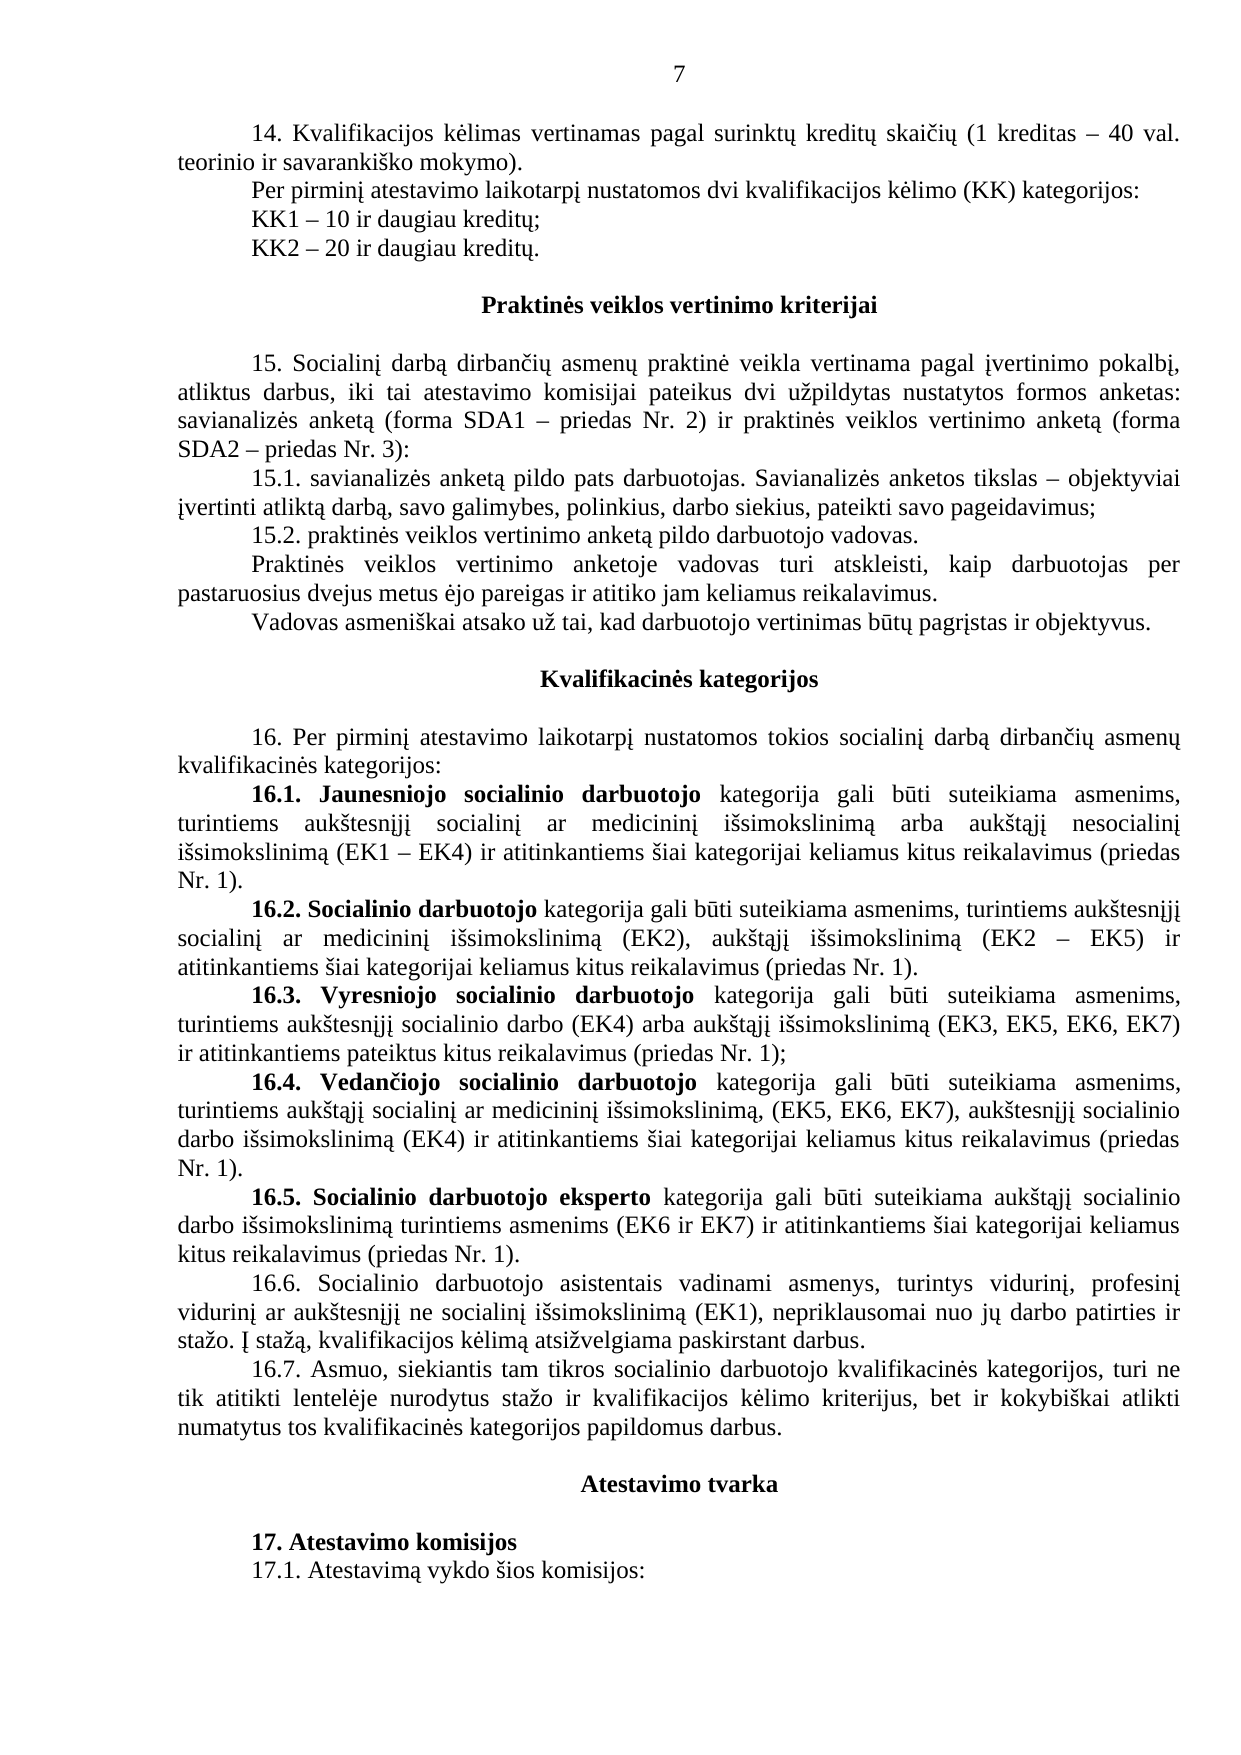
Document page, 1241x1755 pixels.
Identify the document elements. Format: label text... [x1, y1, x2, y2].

text 14. Kvalifikacijos kėlimas vertinamas pagal surinktų kreditų skaičių (1 kreditas – 40 val. teorinio ir savarankiško mokymo). [177, 118, 1181, 176]
text 16.7. Asmuo, siekiantis tam tikros socialinio darbuotojo kvalifikacinės kategorijos, turi ne tik atitikti lentelėje nurodytus stažo ir kvalifikacijos kėlimo kriterijus, bet ir kokybiškai atlikti numatytus tos kvalifikacinės kategorijos papildomus darbus. [177, 1354, 1181, 1441]
text Atestavimo tvarka [177, 1469, 1181, 1498]
text 16. Per pirminį atestavimo laikotarpį nustatomos tokios socialinį darbą dirbančių asmenų kvalifikacinės kategorijos: [177, 722, 1181, 779]
text 15.1. savianalizės anketą pildo pats darbuotojas. Savianalizės anketos tikslas – objektyviai įvertinti atliktą darbą, savo galimybes, polinkius, darbo siekius, pateikti savo pageidavimus; [177, 463, 1181, 521]
text KK1 – 10 ir daugiau kreditų; [177, 204, 1181, 233]
text 16.3. Vyresniojo socialinio darbuotojo kategorija gali būti suteikiama asmenims, turintiems aukštesnįjį socialinio darbo (EK4) arba aukštąjį išsimokslinimą (EK3, EK5, EK6, EK7) ir atitinkantiems pateiktus kitus reikalavimus (priedas Nr. 1); [177, 981, 1181, 1067]
text 17.1. Atestavimą vykdo šios komisijos: [177, 1556, 1181, 1584]
text 16.2. Socialinio darbuotojo kategorija gali būti suteikiama asmenims, turintiems aukštesnįjį socialinį ar medicininį išsimokslinimą (EK2), aukštąjį išsimokslinimą (EK2 – EK5) ir atitinkantiems šiai kategorijai keliamus kitus reikalavimus (priedas Nr. 1). [177, 894, 1181, 981]
text Per pirminį atestavimo laikotarpį nustatomos dvi kvalifikacijos kėlimo (KK) kategorijos: [177, 176, 1181, 204]
text 16.5. Socialinio darbuotojo eksperto kategorija gali būti suteikiama aukštąjį socialinio darbo išsimokslinimą turintiems asmenims (EK6 ir EK7) ir atitinkantiems šiai kategorijai keliamus kitus reikalavimus (priedas Nr. 1). [177, 1182, 1181, 1268]
text 15. Socialinį darbą dirbančių asmenų praktinė veikla vertinama pagal įvertinimo pokalbį, atliktus darbus, iki tai atestavimo komisijai pateikus dvi užpildytas nustatytos formos anketas: savianalizės anketą (forma SDA1 – priedas Nr. 2) ir praktinės veiklos vertinimo anketą (forma SDA2 – priedas Nr. 3): [177, 348, 1181, 463]
text 17. Atestavimo komisijos [177, 1527, 1181, 1556]
text Praktinės veiklos vertinimo kriterijai [177, 291, 1181, 319]
text 16.4. Vedančiojo socialinio darbuotojo kategorija gali būti suteikiama asmenims, turintiems aukštąjį socialinį ar medicininį išsimokslinimą, (EK5, EK6, EK7), aukštesnįjį socialinio darbo išsimokslinimą (EK4) ir atitinkantiems šiai kategorijai keliamus kitus reikalavimus (priedas Nr. 1). [177, 1067, 1181, 1182]
text KK2 – 20 ir daugiau kreditų. [177, 233, 1181, 262]
text Praktinės veiklos vertinimo anketoje vadovas turi atskleisti, kaip darbuotojas per pastaruosius dvejus metus ėjo pareigas ir atitiko jam keliamus reikalavimus. [177, 549, 1181, 607]
text 16.6. Socialinio darbuotojo asistentais vadinami asmenys, turintys vidurinį, profesinį vidurinį ar aukštesnįjį ne socialinį išsimokslinimą (EK1), nepriklausomai nuo jų darbo patirties ir stažo. Į stažą, kvalifikacijos kėlimą atsižvelgiama paskirstant darbus. [177, 1268, 1181, 1354]
text 16.1. Jaunesniojo socialinio darbuotojo kategorija gali būti suteikiama asmenims, turintiems aukštesnįjį socialinį ar medicininį išsimokslinimą arba aukštąjį nesocialinį išsimokslinimą (EK1 – EK4) ir atitinkantiems šiai kategorijai keliamus kitus reikalavimus (priedas Nr. 1). [177, 779, 1181, 894]
text 15.2. praktinės veiklos vertinimo anketą pildo darbuotojo vadovas. [177, 521, 1181, 549]
text Kvalifikacinės kategorijos [177, 664, 1181, 693]
text Vadovas asmeniškai atsako už tai, kad darbuotojo vertinimas būtų pagrįstas ir objektyvus. [177, 607, 1181, 636]
